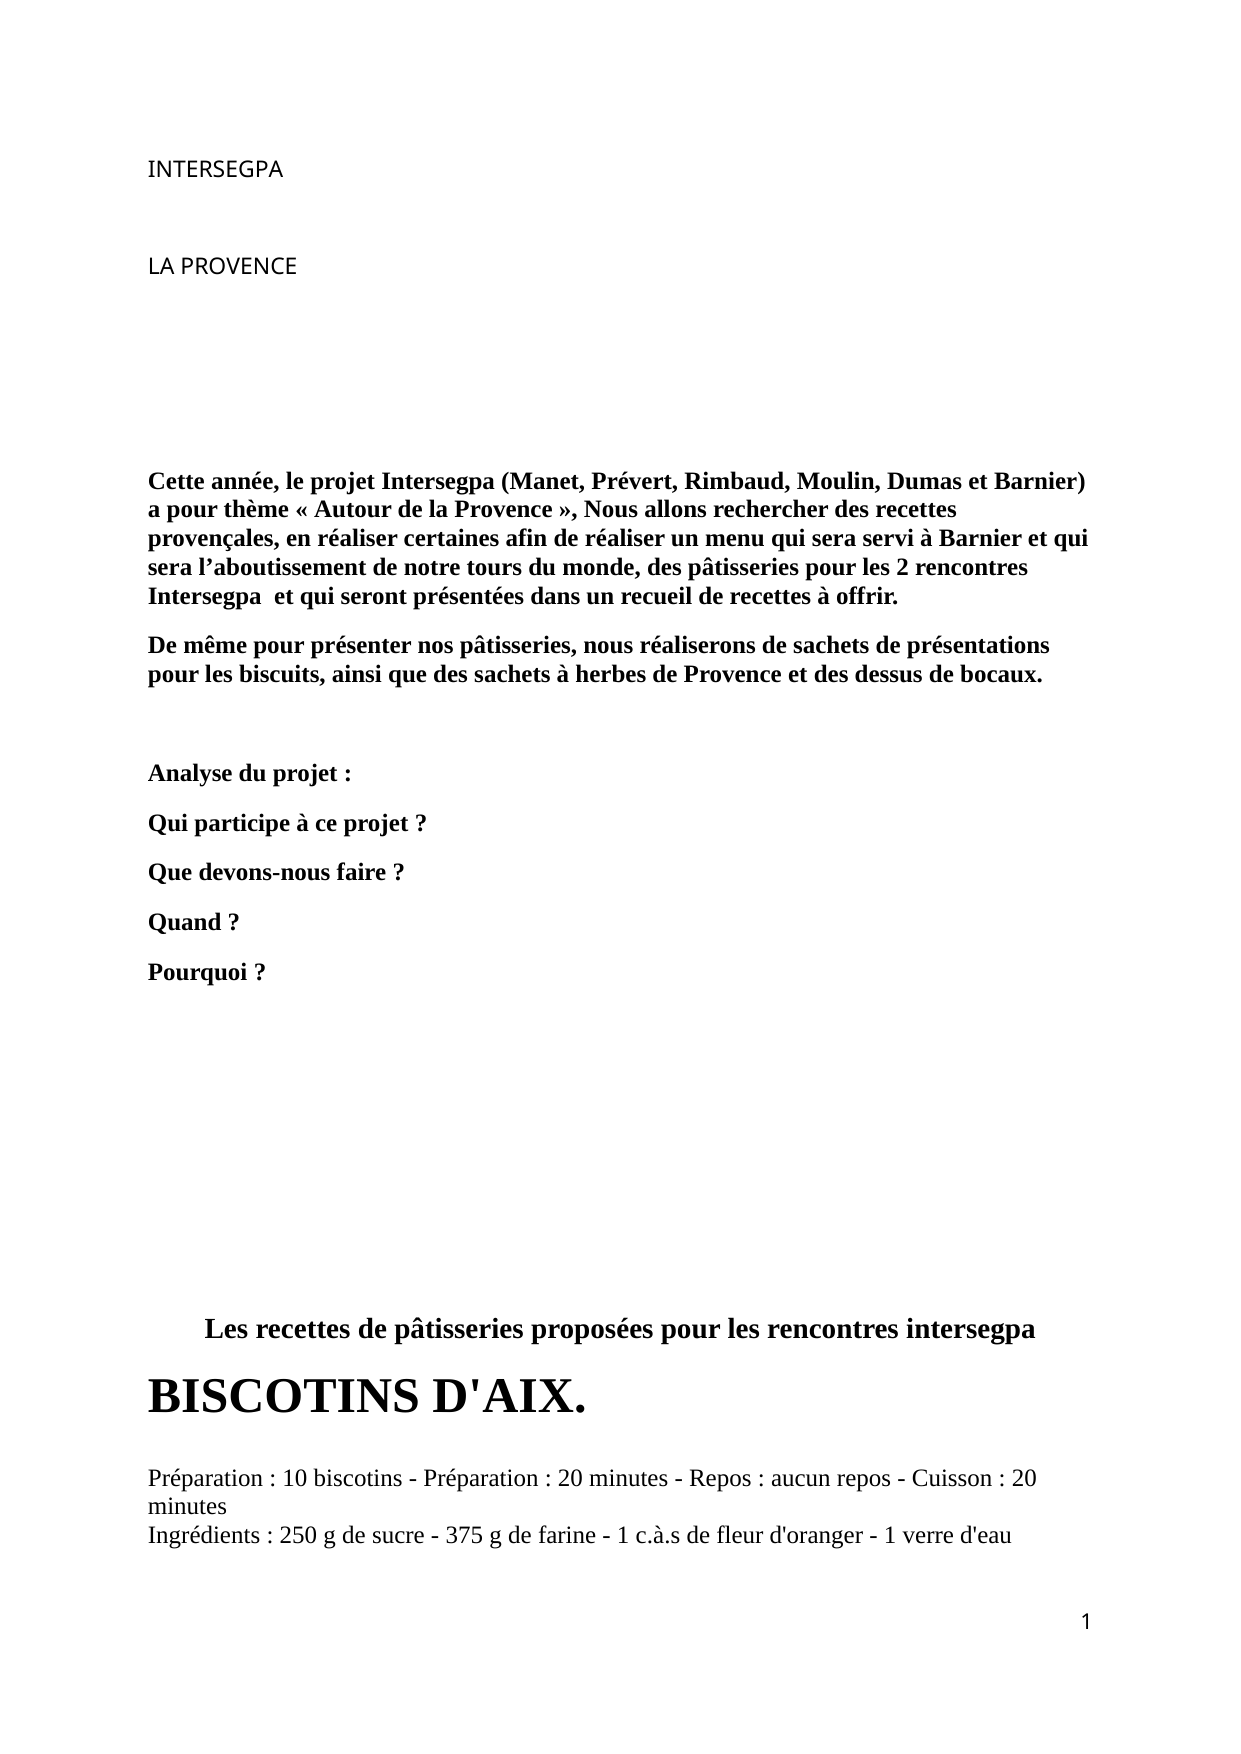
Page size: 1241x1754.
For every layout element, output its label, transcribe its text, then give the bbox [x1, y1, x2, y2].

text LA PROVENCE [148, 250, 1093, 281]
text Quand ? [148, 907, 1093, 936]
text BISCOTINS D'AIX. [148, 1366, 1093, 1423]
text Analyse du projet : [148, 758, 1093, 787]
text Préparation : 10 biscotins - Préparation : 20 minutes - Repos : aucun repos - Cuisson : 20 minutes Ingrédients : 250 g de sucre - 375 g de farine - 1 c.à.s de fleur d'oranger - 1 verre d'eau [148, 1434, 1093, 1549]
text De même pour présenter nos pâtisseries, nous réaliserons de sachets de présentations pour les biscuits, ainsi que des sachets à herbes de Provence et des dessus de bocaux. [148, 630, 1093, 688]
text Cette année, le projet Intersegpa (Manet, Prévert, Rimbaud, Moulin, Dumas et Barnier) a pour thème « Autour de la Provence », Nous allons rechercher des recettes provençales, en réaliser certaines afin de réaliser un menu qui sera servi à Barnier et qui sera l’aboutissement de notre tours du monde, des pâtisseries pour les 2 rencontres Intersegpa et qui seront présentées dans un recueil de recettes à offrir. [148, 466, 1093, 609]
text Que devons-nous faire ? [148, 857, 1093, 886]
text INTERSEGPA [148, 153, 1093, 184]
text Les recettes de pâtisseries proposées pour les rencontres intersegpa [148, 1312, 1093, 1345]
text Pourquoi ? [148, 957, 1093, 985]
text Qui participe à ce projet ? [148, 808, 1093, 837]
